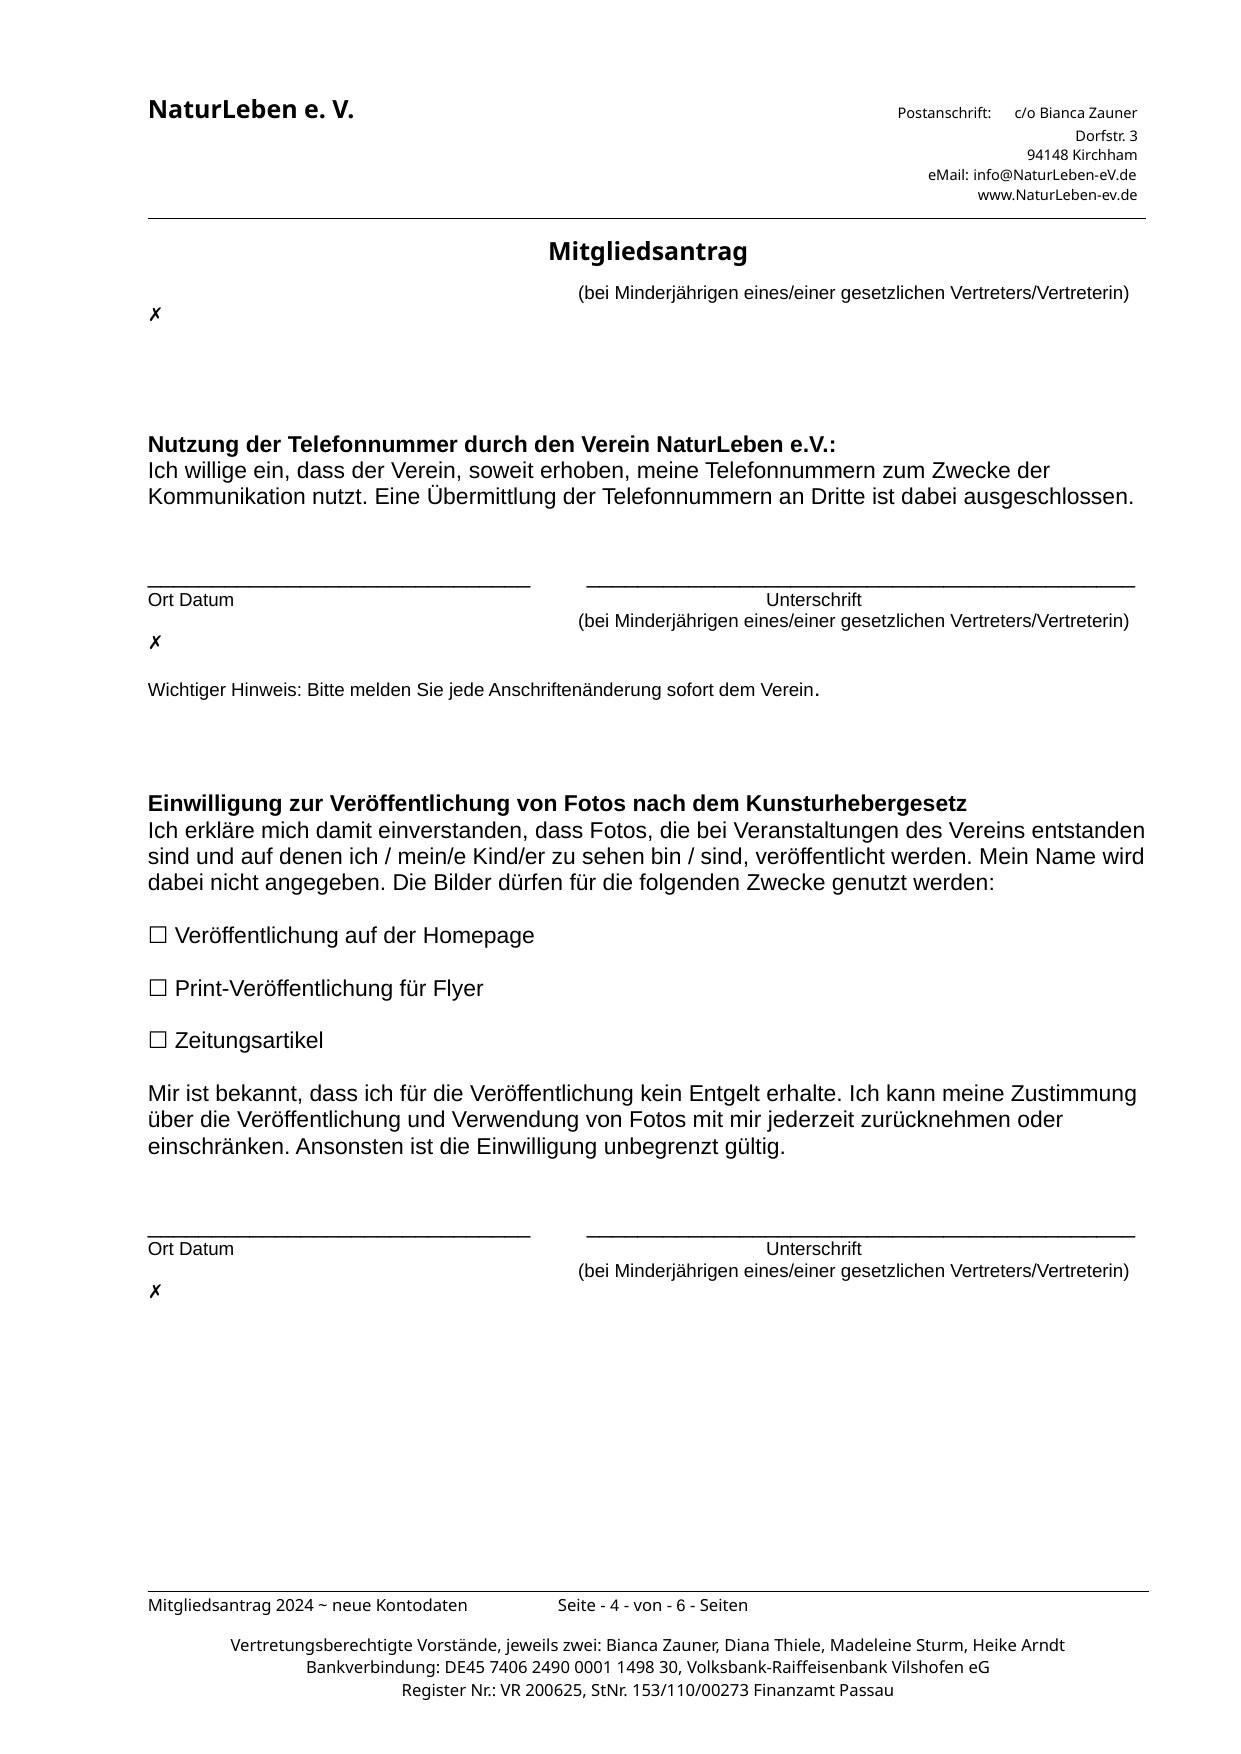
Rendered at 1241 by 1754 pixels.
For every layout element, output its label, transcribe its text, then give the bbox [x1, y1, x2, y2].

text ______________________________ ___________________________________________ [148, 562, 1148, 589]
text Ich erkläre mich damit einverstanden, dass Fotos, die bei Veranstaltungen des Vereins entstanden sind und auf denen ich / mein/e Kind/er zu sehen bin / sind, veröffentlicht werden. Mein Name wird dabei nicht angegeben. Die Bilder dürfen für die folgenden Zwecke genutzt werden: [148, 817, 1148, 896]
text (bei Minderjährigen eines/einer gesetzlichen Vertreters/Vertreterin) ✗ [148, 282, 1148, 325]
text Ort Datum Unterschrift [148, 1238, 1148, 1260]
text Einwilligung zur Veröffentlichung von Fotos nach dem Kunsturhebergesetz [148, 790, 1148, 817]
text Wichtiger Hinweis: Bitte melden Sie jede Anschriftenänderung sofort dem Verein. [148, 675, 1148, 701]
text Nutzung der Telefonnummer durch den Verein NaturLeben e.V.: [148, 431, 1148, 457]
text ☐ Veröffentlichung auf der Homepage [148, 922, 1148, 948]
text ☐ Zeitungsartikel [148, 1027, 1148, 1054]
text ______________________________ ___________________________________________ [148, 1212, 1148, 1238]
text ☐ Print-Veröffentlichung für Flyer [148, 975, 1148, 1001]
text Ort Datum Unterschrift [148, 589, 1148, 610]
text (bei Minderjährigen eines/einer gesetzlichen Vertreters/Vertreterin) ✗ [148, 610, 1148, 653]
text Mir ist bekannt, dass ich für die Veröffentlichung kein Entgelt erhalte. Ich kann meine Zustimmung über die Veröffentlichung und Verwendung von Fotos mit mir jederzeit zurücknehmen oder einschränken. Ansonsten ist die Einwilligung unbegrenzt gültig. [148, 1080, 1148, 1159]
text Ich willige ein, dass der Verein, soweit erhoben, meine Telefonnummern zum Zwecke der Kommunikation nutzt. Eine Übermittlung der Telefonnummern an Dritte ist dabei ausgeschlossen. [148, 457, 1148, 510]
text (bei Minderjährigen eines/einer gesetzlichen Vertreters/Vertreterin) ✗ [148, 1260, 1148, 1303]
